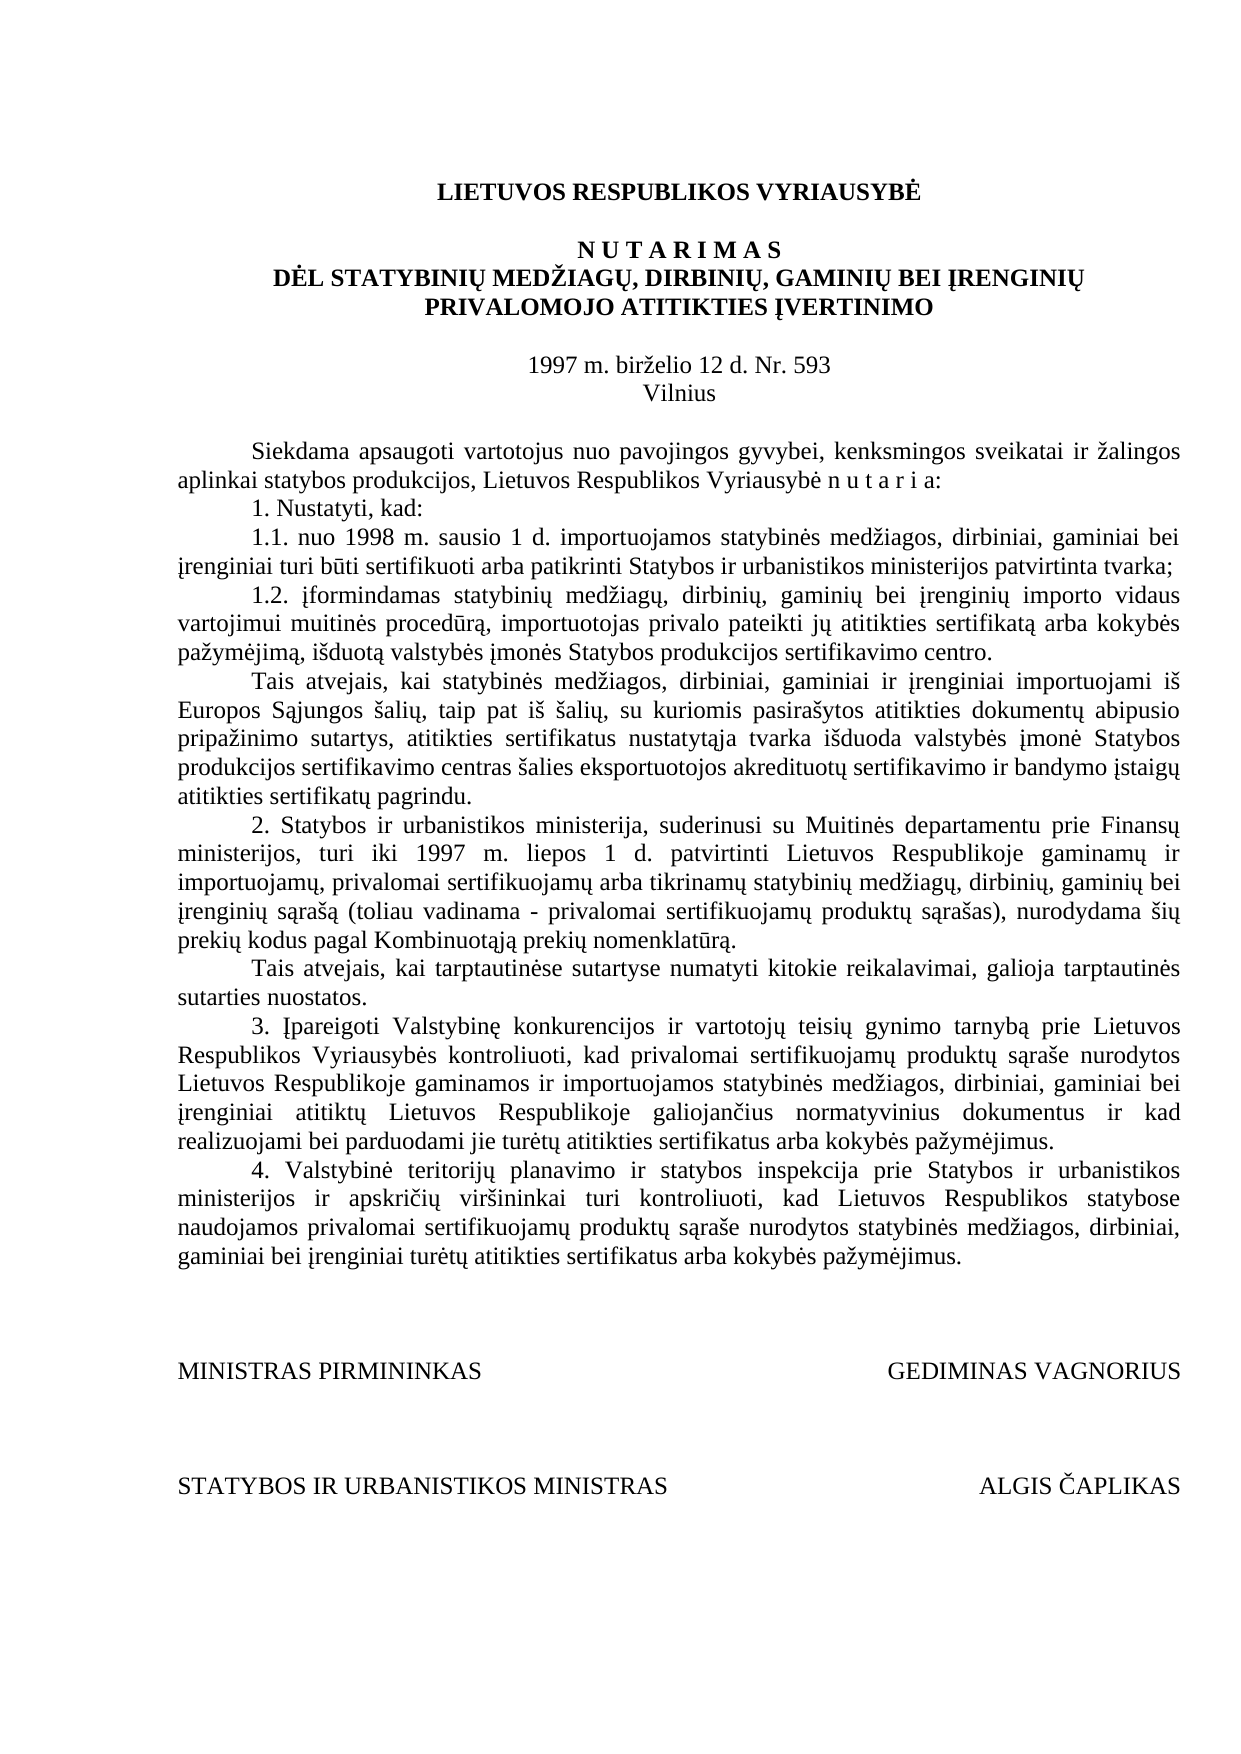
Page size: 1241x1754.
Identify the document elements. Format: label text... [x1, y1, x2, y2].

text Siekdama apsaugoti vartotojus nuo pavojingos gyvybei, kenksmingos sveikatai ir žalingos aplinkai statybos produkcijos, Lietuvos Respublikos Vyriausybė nutaria: [177, 436, 1181, 493]
text Vilnius [177, 378, 1181, 407]
text N U T A R I M A S [177, 235, 1181, 263]
text Tais atvejais, kai statybinės medžiagos, dirbiniai, gaminiai ir įrenginiai importuojami iš Europos Sąjungos šalių, taip pat iš šalių, su kuriomis pasirašytos atitikties dokumentų abipusio pripažinimo sutartys, atitikties sertifikatus nustatytąja tvarka išduoda valstybės įmonė Statybos produkcijos sertifikavimo centras šalies eksportuotojos akredituotų sertifikavimo ir bandymo įstaigų atitikties sertifikatų pagrindu. [177, 666, 1181, 810]
text 4. Valstybinė teritorijų planavimo ir statybos inspekcija prie Statybos ir urbanistikos ministerijos ir apskričių viršininkai turi kontroliuoti, kad Lietuvos Respublikos statybose naudojamos privalomai sertifikuojamų produktų sąraše nurodytos statybinės medžiagos, dirbiniai, gaminiai bei įrenginiai turėtų atitikties sertifikatus arba kokybės pažymėjimus. [177, 1155, 1181, 1270]
text 1997 m. birželio 12 d. Nr. 593 [177, 350, 1181, 378]
text 1.1. nuo 1998 m. sausio 1 d. importuojamos statybinės medžiagos, dirbiniai, gaminiai bei įrenginiai turi būti sertifikuoti arba patikrinti Statybos ir urbanistikos ministerijos patvirtinta tvarka; [177, 522, 1181, 580]
text MINISTRAS PIRMININKAS GEDIMINAS VAGNORIUS [177, 1356, 1181, 1385]
text 1. Nustatyti, kad: [177, 493, 1181, 522]
text 2. Statybos ir urbanistikos ministerija, suderinusi su Muitinės departamentu prie Finansų ministerijos, turi iki 1997 m. liepos 1 d. patvirtinti Lietuvos Respublikoje gaminamų ir importuojamų, privalomai sertifikuojamų arba tikrinamų statybinių medžiagų, dirbinių, gaminių bei įrenginių sąrašą (toliau vadinama - privalomai sertifikuojamų produktų sąrašas), nurodydama šių prekių kodus pagal Kombinuotąją prekių nomenklatūrą. [177, 810, 1181, 953]
text 3. Įpareigoti Valstybinę konkurencijos ir vartotojų teisių gynimo tarnybą prie Lietuvos Respublikos Vyriausybės kontroliuoti, kad privalomai sertifikuojamų produktų sąraše nurodytos Lietuvos Respublikoje gaminamos ir importuojamos statybinės medžiagos, dirbiniai, gaminiai bei įrenginiai atitiktų Lietuvos Respublikoje galiojančius normatyvinius dokumentus ir kad realizuojami bei parduodami jie turėtų atitikties sertifikatus arba kokybės pažymėjimus. [177, 1011, 1181, 1155]
text DĖL STATYBINIŲ MEDŽIAGŲ, DIRBINIŲ, GAMINIŲ BEI ĮRENGINIŲ PRIVALOMOJO ATITIKTIES ĮVERTINIMO [177, 263, 1181, 321]
text LIETUVOS RESPUBLIKOS VYRIAUSYBĖ [177, 177, 1181, 206]
text STATYBOS IR URBANISTIKOS MINISTRAS ALGIS ČAPLIKAS [177, 1471, 1181, 1500]
text Tais atvejais, kai tarptautinėse sutartyse numatyti kitokie reikalavimai, galioja tarptautinės sutarties nuostatos. [177, 953, 1181, 1011]
text 1.2. įformindamas statybinių medžiagų, dirbinių, gaminių bei įrenginių importo vidaus vartojimui muitinės procedūrą, importuotojas privalo pateikti jų atitikties sertifikatą arba kokybės pažymėjimą, išduotą valstybės įmonės Statybos produkcijos sertifikavimo centro. [177, 580, 1181, 666]
